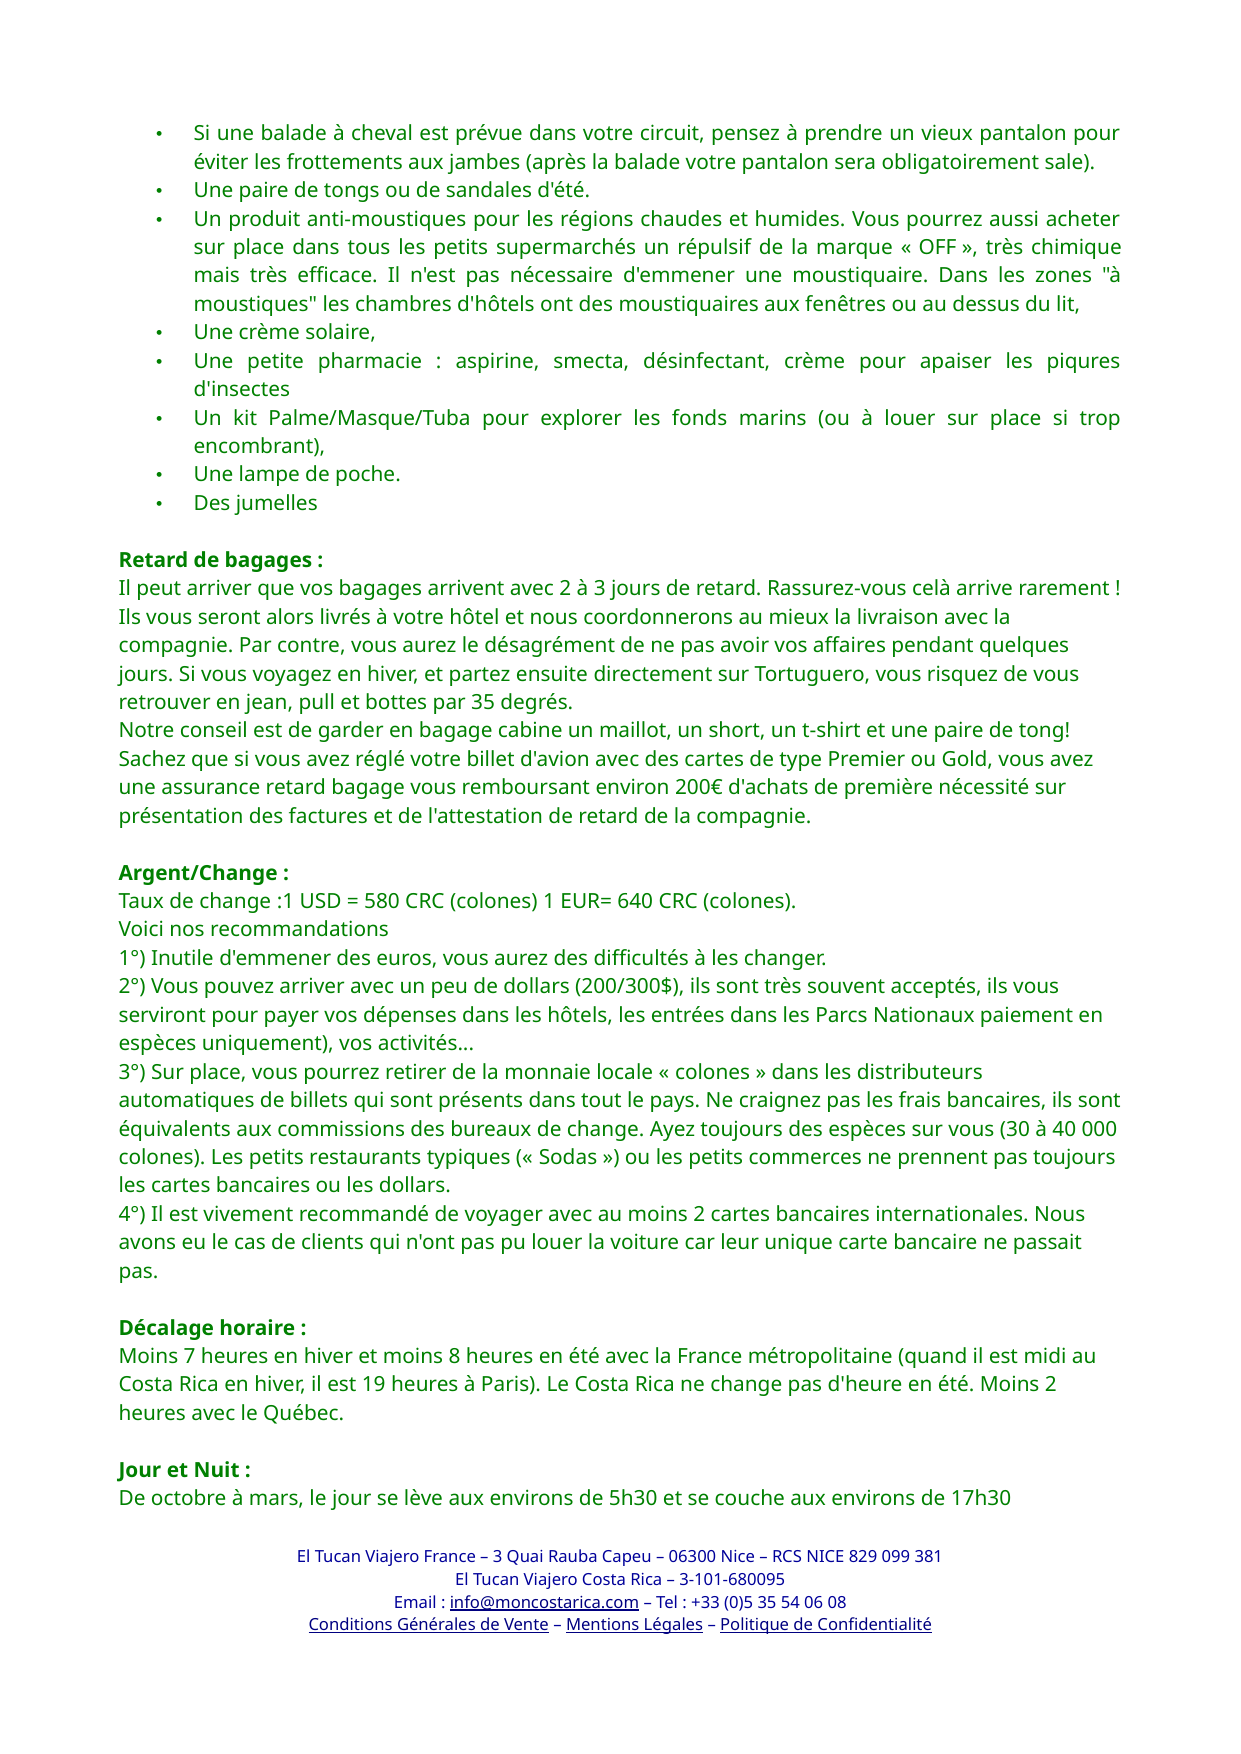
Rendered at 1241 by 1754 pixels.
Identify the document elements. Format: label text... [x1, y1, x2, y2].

list Un produit anti-moustiques pour les régions chaudes et humides. Vous pourrez aussi acheter sur place dans tous les petits supermarchés un répulsif de la marque « OFF », très chimique mais très efficace. Il n'est pas nécessaire d'emmener une moustiquaire. Dans les zones "à moustiques" les chambres d'hôtels ont des moustiquaires aux fenêtres ou au dessus du lit, [156, 204, 1122, 317]
text 3°) Sur place, vous pourrez retirer de la monnaie locale « colones » dans les distributeurs automatiques de billets qui sont présents dans tout le pays. Ne craignez pas les frais bancaires, ils sont équivalents aux commissions des bureaux de change. Ayez toujours des espèces sur vous (30 à 40 000 colones). Les petits restaurants typiques (« Sodas ») ou les petits commerces ne prennent pas toujours les cartes bancaires ou les dollars. [118, 1057, 1122, 1199]
list Un kit Palme/Masque/Tuba pour explorer les fonds marins (ou à louer sur place si trop encombrant), [156, 403, 1122, 459]
text Retard de bagages : [118, 545, 1122, 573]
text 4°) Il est vivement recommandé de voyager avec au moins 2 cartes bancaires internationales. Nous avons eu le cas de clients qui n'ont pas pu louer la voiture car leur unique carte bancaire ne passait pas. [118, 1199, 1122, 1284]
text Moins 7 heures en hiver et moins 8 heures en été avec la France métropolitaine (quand il est midi au Costa Rica en hiver, il est 19 heures à Paris). Le Costa Rica ne change pas d'heure en été. Moins 2 heures avec le Québec. [118, 1341, 1122, 1455]
text 2°) Vous pouvez arriver avec un peu de dollars (200/300$), ils sont très souvent acceptés, ils vous serviront pour payer vos dépenses dans les hôtels, les entrées dans les Parcs Nationaux paiement en espèces uniquement), vos activités... [118, 971, 1122, 1057]
list Une lampe de poche. [156, 459, 1122, 488]
list Une crème solaire, [156, 317, 1122, 346]
text Jour et Nuit : De octobre à mars, le jour se lève aux environs de 5h30 et se couche aux environs de 17h30 [118, 1455, 1122, 1512]
list Si une balade à cheval est prévue dans votre circuit, pensez à prendre un vieux pantalon pour éviter les frottements aux jambes (après la balade votre pantalon sera obligatoirement sale). [156, 118, 1122, 175]
text Voici nos recommandations [118, 914, 1122, 943]
text Argent/Change : [118, 858, 1122, 886]
list Une paire de tongs ou de sandales d'été. [156, 175, 1122, 204]
list Des jumelles [156, 488, 1122, 516]
list Une petite pharmacie : aspirine, smecta, désinfectant, crème pour apaiser les piqures d'insectes [156, 346, 1122, 403]
text Taux de change :1 USD = 580 CRC (colones) 1 EUR= 640 CRC (colones). [118, 886, 1122, 914]
text 1°) Inutile d'emmener des euros, vous aurez des difficultés à les changer. [118, 943, 1122, 971]
text Il peut arriver que vos bagages arrivent avec 2 à 3 jours de retard. Rassurez-vous celà arrive rarement ! Ils vous seront alors livrés à votre hôtel et nous coordonnerons au mieux la livraison avec la compagnie. Par contre, vous aurez le désagrément de ne pas avoir vos affaires pendant quelques jours. Si vous voyagez en hiver, et partez ensuite directement sur Tortuguero, vous risquez de vous retrouver en jean, pull et bottes par 35 degrés. Notre conseil est de garder en bagage cabine un maillot, un short, un t-shirt et une paire de tong! Sachez que si vous avez réglé votre billet d'avion avec des cartes de type Premier ou Gold, vous avez une assurance retard bagage vous remboursant environ 200€ d'achats de première nécessité sur présentation des factures et de l'attestation de retard de la compagnie. [118, 573, 1122, 829]
text Décalage horaire : [118, 1313, 1122, 1341]
